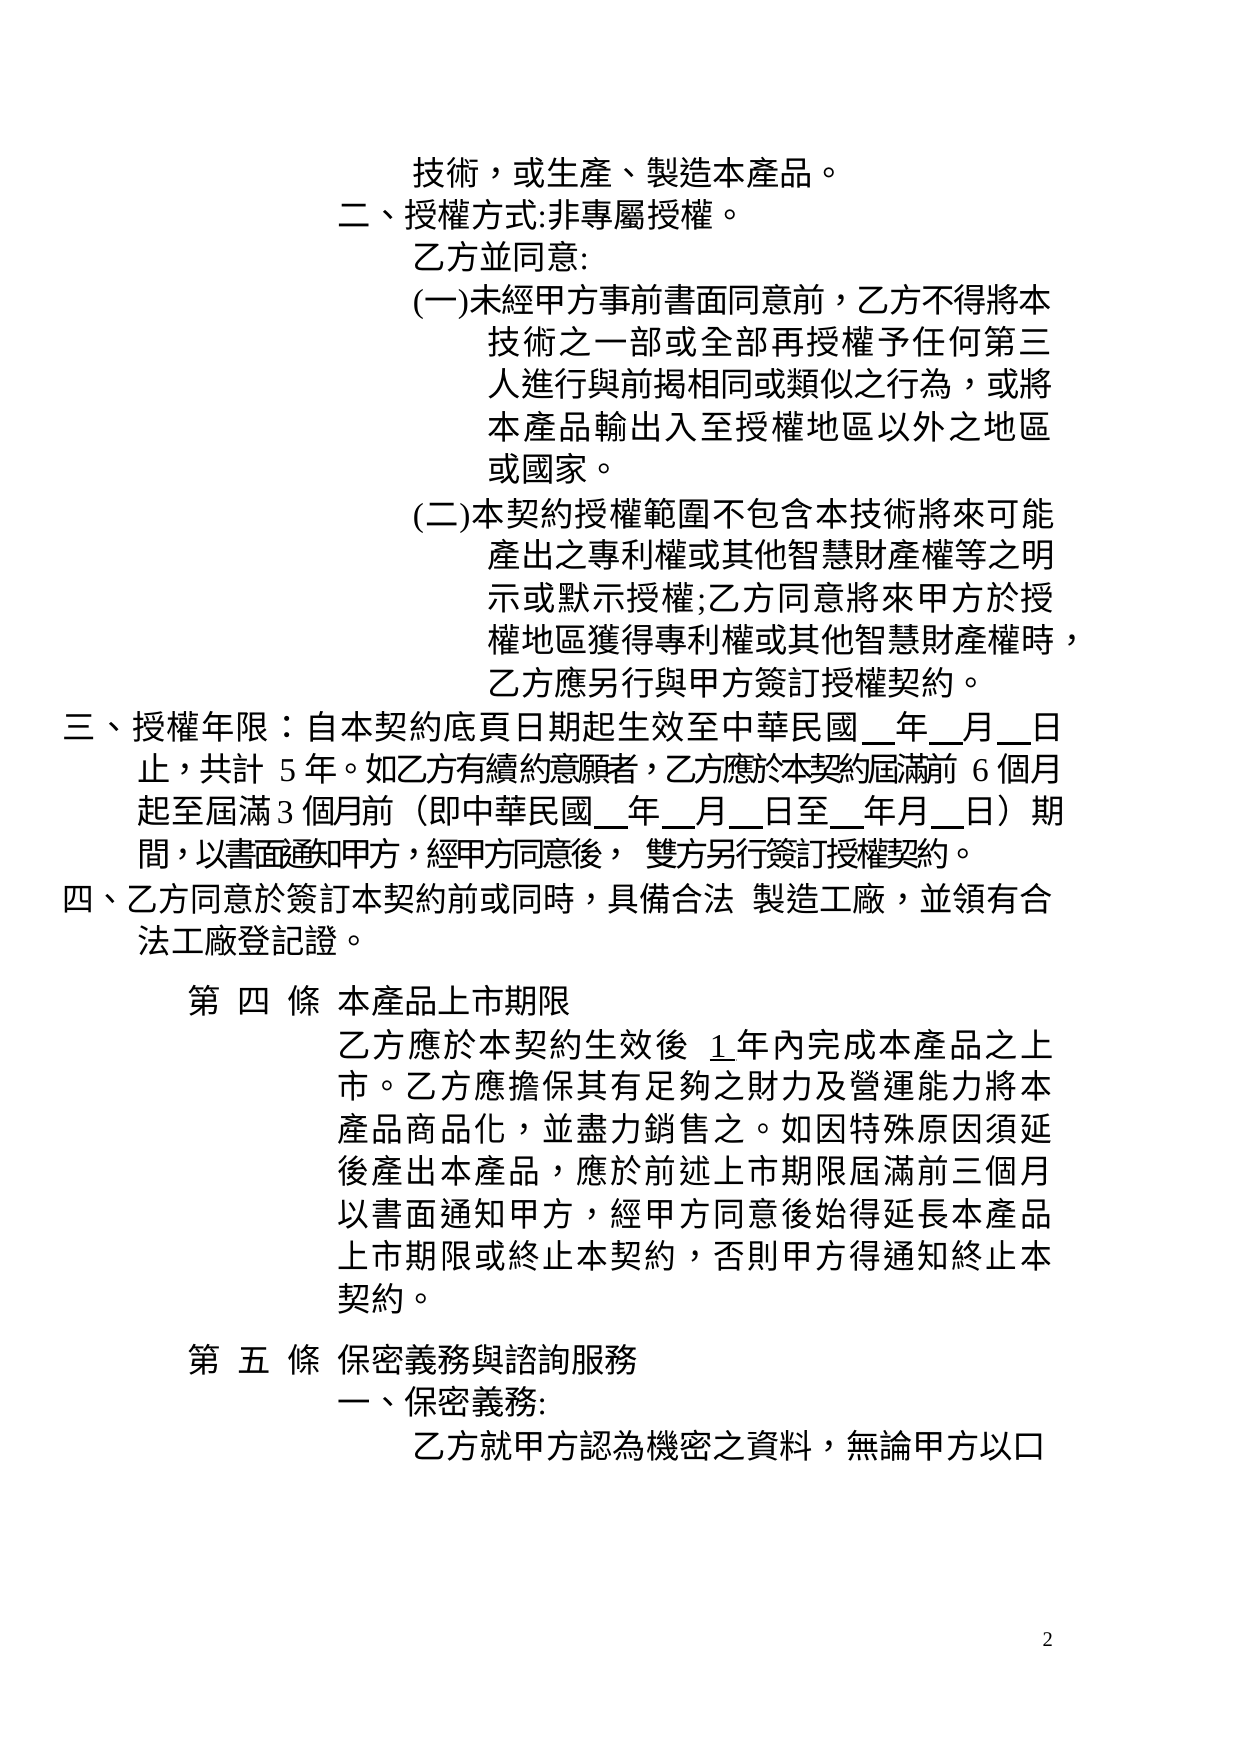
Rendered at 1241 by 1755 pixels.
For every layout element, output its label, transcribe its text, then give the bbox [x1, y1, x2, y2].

text 一、保密義務: [337, 1381, 1101, 1423]
text 乙方並同意: [413, 237, 1101, 278]
text (一)未經甲方事前書面同意前，乙方不得將本技術之一部或全部再授權予任何第三人進行與前揭相同或類似之行為，或將本產品輸出入至授權地區以外之地區或國家。 [413, 279, 1053, 491]
text 乙方就甲方認為機密之資料，無論甲方以口 [413, 1423, 1101, 1467]
text 第 五 條 保密義務與諮詢服務 [187, 1337, 1101, 1381]
text (二)本契約授權範圍不包含本技術將來可能產出之專利權或其他智慧財產權等之明示或默示授權;乙方同意將來甲方於授權地區獲得專利權或其他智慧財產權時，乙方應另行與甲方簽訂授權契約。 [413, 492, 1055, 704]
text 乙方應於本契約生效後 1 年內完成本產品之上市。乙方應擔保其有足夠之財力及營運能力將本 產品商品化，並盡力銷售之。如因特殊原因須延 後產出本產品，應於前述上市期限屆滿前三個月 以書面通知甲方，經甲方同意後始得延長本產品 上市期限或終止本契約，否則甲方得通知終止本 契約。 [337, 1023, 1053, 1321]
text 四、乙方同意於簽訂本契約前或同時，具備合法 製造工廠，並領有合法工廠登記證。 [62, 876, 1055, 963]
text 技術，或生產、製造本產品。二、授權方式:非專屬授權。 [337, 152, 846, 237]
text 第 四 條 本產品上市期限 [187, 978, 1101, 1022]
text 三、授權年限：自本契約底頁日期起生效至中華民國 年 月 日止，共計 5 年。如乙方有續約意願者，乙方應於本契約屆滿前 6 個月起至屆滿3 個月前（即中華民國 年 月 日至 年月 日）期間，以書面通知甲方，經甲方同意後， 雙方另行簽訂授權契約。 [62, 706, 1064, 876]
